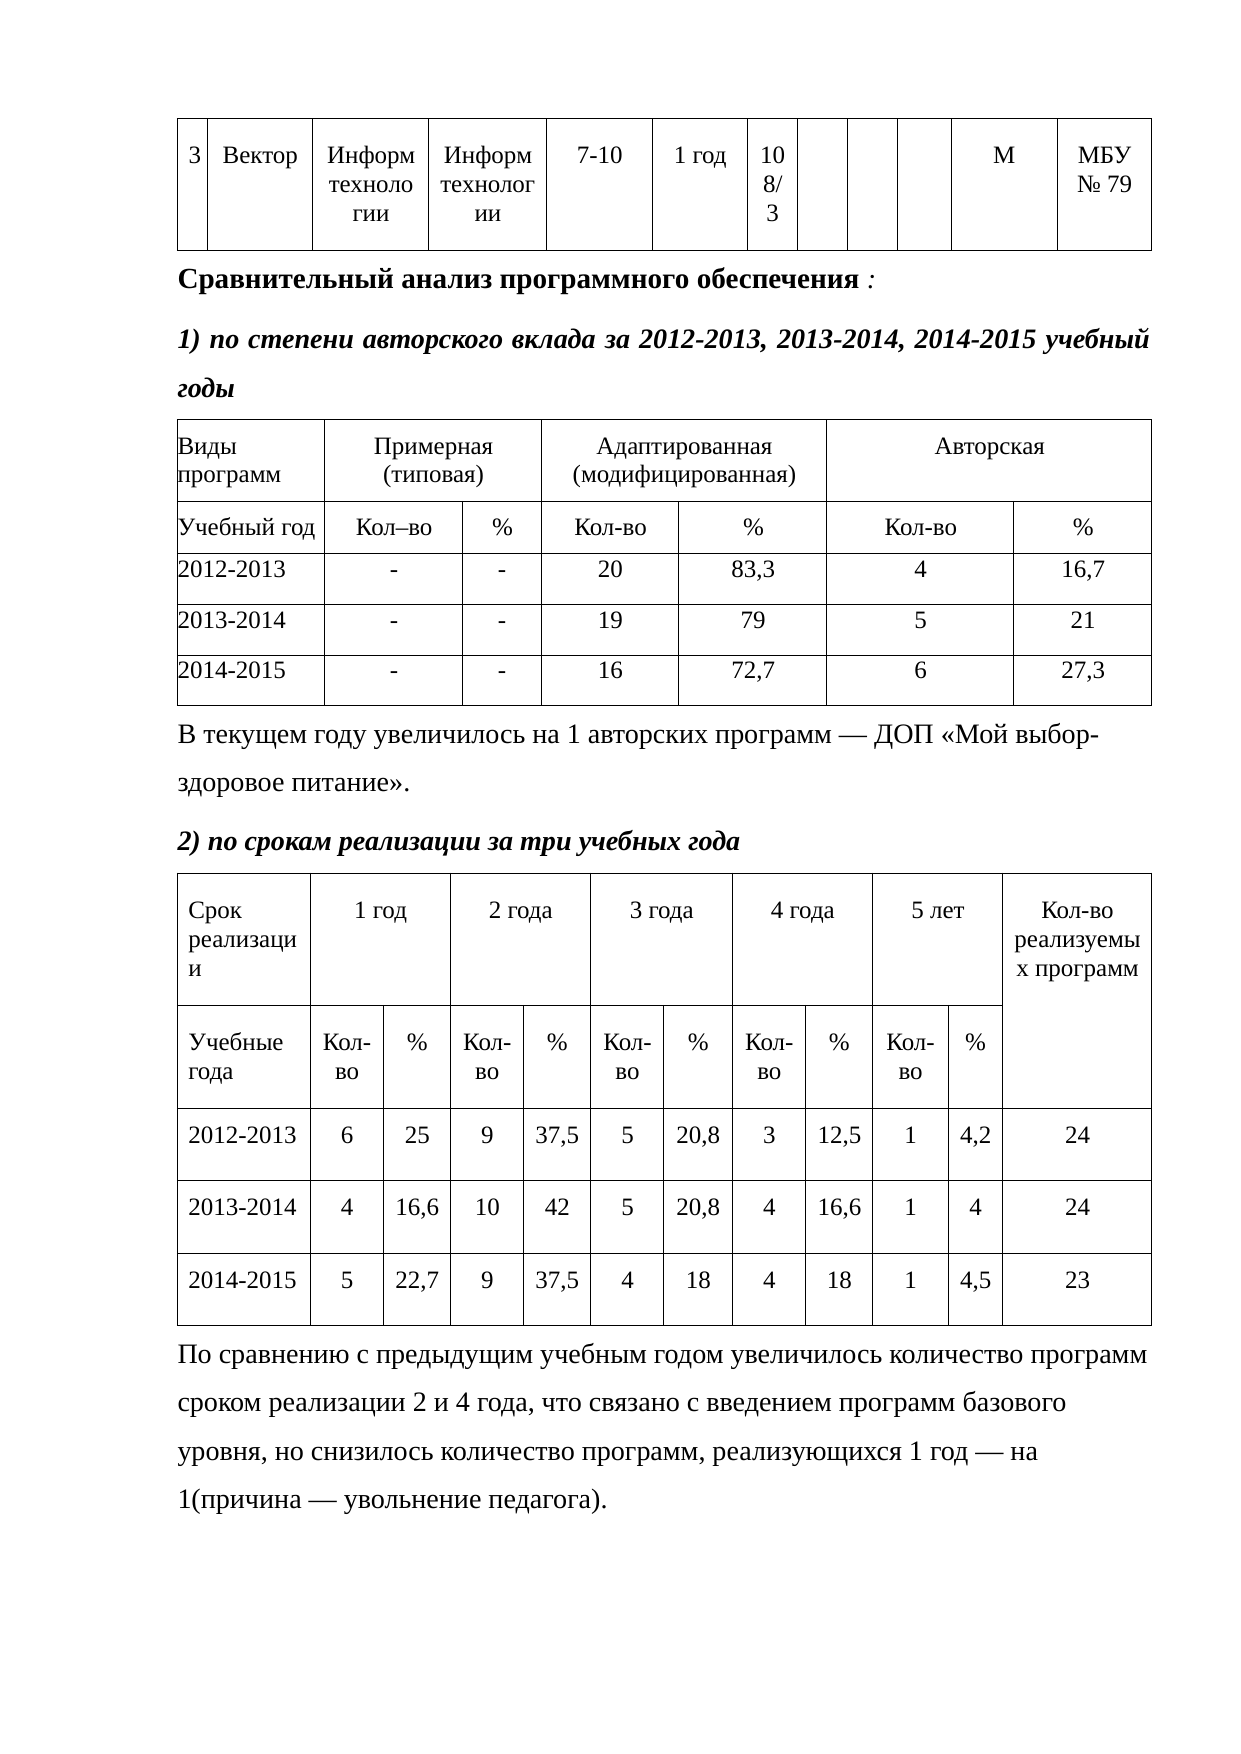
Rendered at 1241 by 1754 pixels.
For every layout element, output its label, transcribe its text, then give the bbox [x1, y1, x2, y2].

table_cell 83,3 [679, 554, 826, 604]
table_cell 1 [873, 1109, 948, 1180]
table_header Примерная (типовая) [325, 420, 541, 501]
table_cell % [384, 1006, 450, 1108]
table_cell % [463, 502, 541, 553]
table_cell 4 [733, 1181, 805, 1253]
table_cell 20,8 [664, 1181, 732, 1253]
table_cell Кол-во [733, 1006, 805, 1108]
table_cell 18 [806, 1254, 872, 1325]
table_cell 21 [1014, 605, 1151, 654]
table_cell 18 [664, 1254, 732, 1325]
text Сравнительный анализ программного обеспечения : [177, 262, 1152, 295]
table_cell - [463, 554, 541, 604]
table_cell 16,6 [806, 1181, 872, 1253]
table_cell 4,2 [949, 1109, 1002, 1180]
table_cell 5 [311, 1254, 383, 1325]
table_header 5 лет [873, 874, 1002, 1005]
table_cell МБУ № 79 [1058, 119, 1151, 250]
table_cell - [325, 605, 462, 654]
table_cell Кол-во [311, 1006, 383, 1108]
table_cell 2012-2013 [178, 1109, 310, 1180]
table_cell М [952, 119, 1057, 250]
table_cell 3 [733, 1109, 805, 1180]
table_cell % [679, 502, 826, 553]
table_cell - [325, 656, 462, 705]
table_cell % [664, 1006, 732, 1108]
table_cell 5 [591, 1109, 663, 1180]
table_cell 37,5 [524, 1254, 590, 1325]
table_cell 2013-2014 [178, 605, 324, 654]
table_header Виды программ [178, 420, 324, 501]
table_cell 79 [679, 605, 826, 654]
table_cell % [524, 1006, 590, 1108]
table_cell 20,8 [664, 1109, 732, 1180]
table_cell [848, 119, 897, 250]
text В текущем году увеличилось на 1 авторских программ — ДОП «Мой выбор-здоровое питание». [177, 717, 1152, 798]
table_cell Информтехнологии [429, 119, 546, 250]
table_cell 16,6 [384, 1181, 450, 1253]
table_cell 72,7 [679, 656, 826, 705]
table_cell Кол-во [827, 502, 1013, 553]
table_cell 19 [542, 605, 678, 654]
table_cell 22,7 [384, 1254, 450, 1325]
table_cell 1 [873, 1254, 948, 1325]
table_header Авторская [827, 420, 1151, 501]
table_cell 6 [827, 656, 1013, 705]
table_cell 5 [827, 605, 1013, 654]
table_cell 4 [311, 1181, 383, 1253]
table_cell 1 [873, 1181, 948, 1253]
table_header Кол-во реализуемых программ [1003, 874, 1151, 1108]
table_header 1 год [311, 874, 450, 1005]
table_cell 7-10 [547, 119, 652, 250]
table_header Срок реализации [178, 874, 310, 1005]
table_cell 1 год [653, 119, 747, 250]
table_cell Учебный год [178, 502, 324, 553]
table_cell Кол-во [542, 502, 678, 553]
table_cell 4 [827, 554, 1013, 604]
table_cell Учебные года [178, 1006, 310, 1108]
table_cell 37,5 [524, 1109, 590, 1180]
table_cell - [463, 605, 541, 654]
table_cell [898, 119, 951, 250]
table_cell 16,7 [1014, 554, 1151, 604]
table_cell 9 [451, 1109, 523, 1180]
table_cell - [463, 656, 541, 705]
text 2) по срокам реализации за три учебных года [177, 824, 1152, 857]
table_cell 2014-2015 [178, 1254, 310, 1325]
table_cell 5 [591, 1181, 663, 1253]
table_cell 2013-2014 [178, 1181, 310, 1253]
table_cell 4 [949, 1181, 1002, 1253]
table_cell 42 [524, 1181, 590, 1253]
table_cell % [1014, 502, 1151, 553]
table_cell 24 [1003, 1109, 1151, 1180]
table_header 2 года [451, 874, 590, 1005]
table_cell 2014-2015 [178, 656, 324, 705]
table_cell Информтехнологии [313, 119, 428, 250]
table_header Адаптированная (модифицированная) [542, 420, 826, 501]
table_cell 4,5 [949, 1254, 1002, 1325]
table_cell 27,3 [1014, 656, 1151, 705]
table_cell Кол–во [325, 502, 462, 553]
table_cell % [949, 1006, 1002, 1108]
table_cell Кол-во [873, 1006, 948, 1108]
text 1) по степени авторского вклада за 2012-2013, 2013-2014, 2014-2015 учебный годы [177, 322, 1152, 403]
table_cell % [806, 1006, 872, 1108]
table_cell [798, 119, 847, 250]
table_cell 6 [311, 1109, 383, 1180]
table_cell 108/3 [748, 119, 797, 250]
table_cell 10 [451, 1181, 523, 1253]
table_cell 24 [1003, 1181, 1151, 1253]
table_cell 3 [178, 119, 207, 250]
table_cell - [325, 554, 462, 604]
table_cell 25 [384, 1109, 450, 1180]
table_cell Кол-во [451, 1006, 523, 1108]
table_cell 4 [591, 1254, 663, 1325]
table_cell 12,5 [806, 1109, 872, 1180]
table_cell Кол-во [591, 1006, 663, 1108]
table_cell 20 [542, 554, 678, 604]
table_cell Вектор [208, 119, 312, 250]
table_cell 2012-2013 [178, 554, 324, 604]
table_cell 4 [733, 1254, 805, 1325]
table_header 3 года [591, 874, 732, 1005]
table_cell 9 [451, 1254, 523, 1325]
table_header 4 года [733, 874, 872, 1005]
table_cell 23 [1003, 1254, 1151, 1325]
text По сравнению с предыдущим учебным годом увеличилось количество программ сроком реализации 2 и 4 года, что связано с введением программ базового уровня, но снизилось количество программ, реализующихся 1 год — на 1(причина — увольнение педагога). [177, 1337, 1152, 1515]
table_cell 16 [542, 656, 678, 705]
